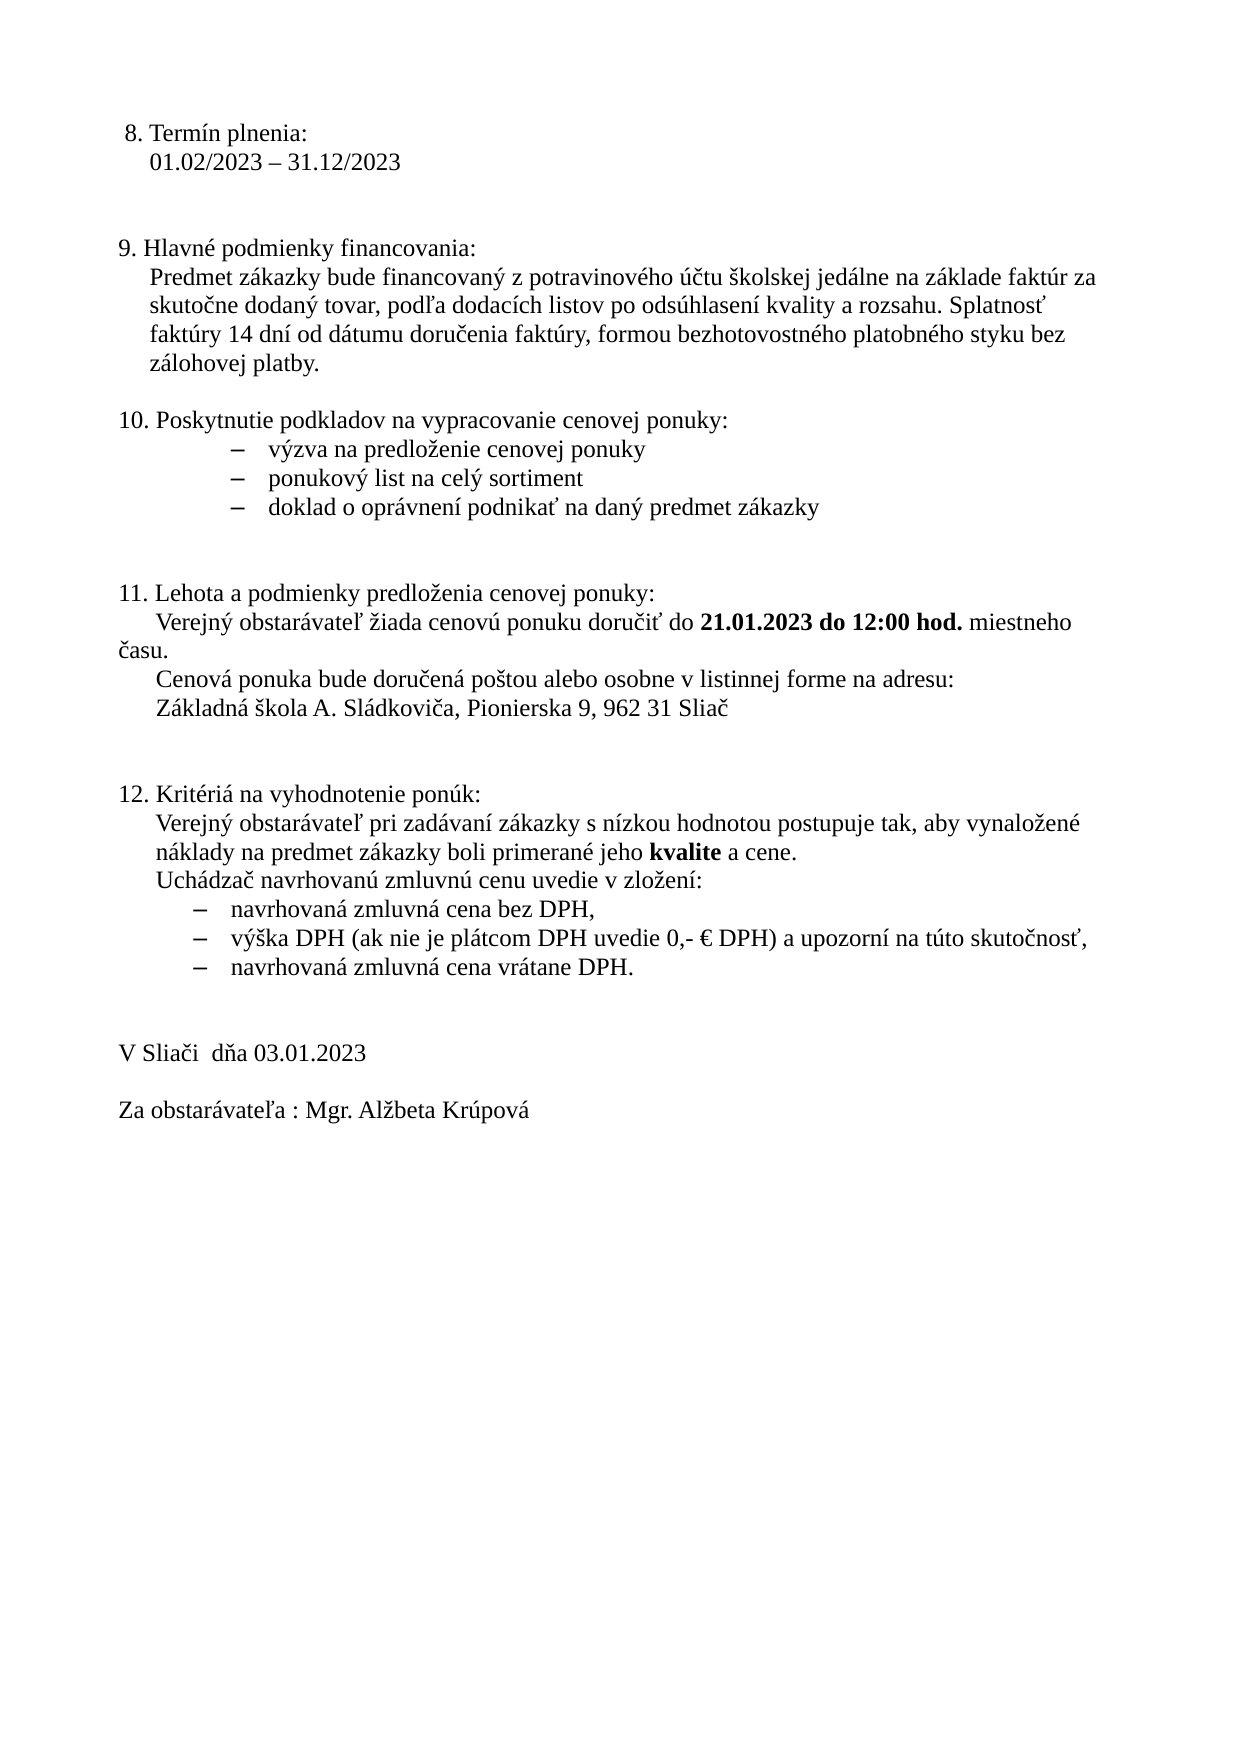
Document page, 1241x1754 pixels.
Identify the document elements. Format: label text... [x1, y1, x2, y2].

text 8. Termín plnenia: [118, 118, 1122, 147]
text Verejný obstarávateľ pri zadávaní zákazky s nízkou hodnotou postupuje tak, aby vynaložené [118, 808, 1122, 837]
text zálohovej platby. [118, 348, 1122, 377]
list navrhovaná zmluvná cena vrátane DPH. [193, 952, 1122, 981]
list výška DPH (ak nie je plátcom DPH uvedie 0,- € DPH) a upozorní na túto skutočnosť, [193, 923, 1122, 952]
text 12. Kritériá na vyhodnotenie ponúk: [118, 779, 1122, 808]
text Základná škola A. Sládkoviča, Pionierska 9, 962 31 Sliač [118, 693, 1122, 722]
text Uchádzač navrhovanú zmluvnú cenu uvedie v zložení: [118, 866, 1122, 894]
text 9. Hlavné podmienky financovania: [118, 233, 1122, 262]
text Verejný obstarávateľ žiada cenovú ponuku doručiť do 21.01.2023 do 12:00 hod. miestneho času. [118, 607, 1122, 664]
list ponukový list na celý sortiment [231, 463, 1122, 492]
text Predmet zákazky bude financovaný z potravinového účtu školskej jedálne na základe faktúr za [118, 262, 1122, 291]
text 10. Poskytnutie podkladov na vypracovanie cenovej ponuky: [118, 406, 1122, 434]
list navrhovaná zmluvná cena bez DPH, [193, 894, 1122, 923]
list výzva na predloženie cenovej ponuky [231, 434, 1122, 463]
text náklady na predmet zákazky boli primerané jeho kvalite a cene. [118, 837, 1122, 866]
text skutočne dodaný tovar, podľa dodacích listov po odsúhlasení kvality a rozsahu. Splatnosť [118, 291, 1122, 319]
text faktúry 14 dní od dátumu doručenia faktúry, formou bezhotovostného platobného styku bez [118, 319, 1122, 348]
text 01.02/2023 – 31.12/2023 [118, 147, 1122, 176]
text Cenová ponuka bude doručená poštou alebo osobne v listinnej forme na adresu: [118, 664, 1122, 693]
text V Sliači dňa 03.01.2023 [118, 1038, 1122, 1067]
list doklad o oprávnení podnikať na daný predmet zákazky [231, 492, 1122, 521]
text Za obstarávateľa : Mgr. Alžbeta Krúpová [118, 1096, 1122, 1124]
text 11. Lehota a podmienky predloženia cenovej ponuky: [118, 578, 1122, 607]
